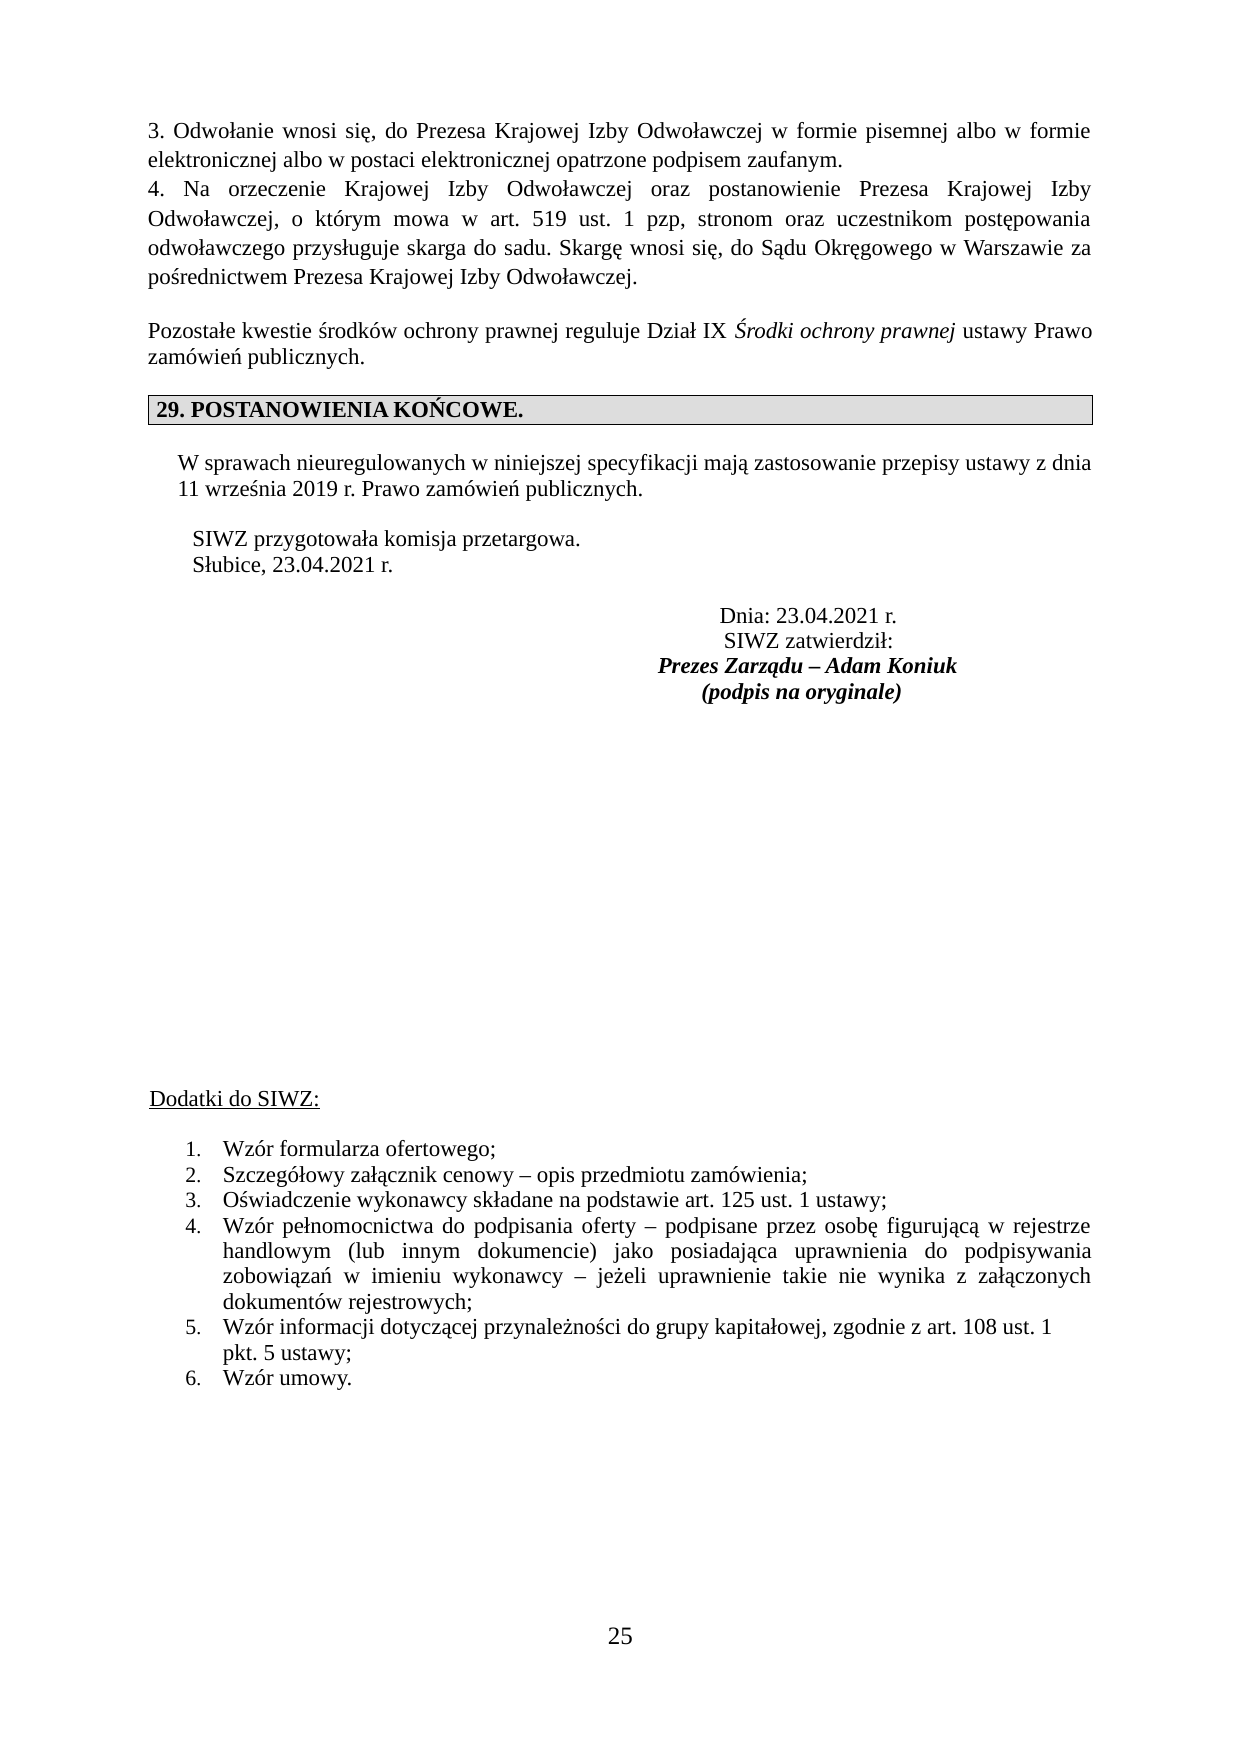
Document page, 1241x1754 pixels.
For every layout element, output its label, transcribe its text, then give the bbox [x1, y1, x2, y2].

text SIWZ przygotowała komisja przetargowa. [192, 526, 1093, 552]
text 3. Odwołanie wnosi się, do Prezesa Krajowej Izby Odwoławczej w formie pisemnej albo w formie elektronicznej albo w postaci elektronicznej opatrzone podpisem zaufanym. [148, 118, 1093, 173]
list Wzór pełnomocnictwa do podpisania oferty – podpisane przez osobę figurującą w rejestrze handlowym (lub innym dokumencie) jako posiadająca uprawnienia do podpisywania zobowiązań w imieniu wykonawcy – jeżeli uprawnienie takie nie wynika z załączonych dokumentów rejestrowych; [185, 1213, 1093, 1314]
text Dnia: 23.04.2021 r. [518, 603, 1093, 628]
text Słubice, 23.04.2021 r. [192, 552, 1093, 577]
text SIWZ zatwierdził: [148, 628, 1093, 653]
text 4. Na orzeczenie Krajowej Izby Odwoławczej oraz postanowienie Prezesa Krajowej Izby Odwoławczej, o którym mowa w art. 519 ust. 1 pzp, stronom oraz uczestnikom postępowania odwoławczego przysługuje skarga do sadu. Skargę wnosi się, do Sądu Okręgowego w Warszawie za pośrednictwem Prezesa Krajowej Izby Odwoławczej. [148, 176, 1093, 289]
list Wzór informacji dotyczącej przynależności do grupy kapitałowej, zgodnie z art. 108 ust. 1 pkt. 5 ustawy; [185, 1314, 1093, 1365]
text Prezes Zarządu – Adam Koniuk [148, 653, 1093, 679]
text 29. POSTANOWIENIA KOŃCOWE. [149, 396, 1092, 424]
text Dodatki do SIWZ: [149, 1086, 1093, 1136]
list Oświadczenie wykonawcy składane na podstawie art. 125 ust. 1 ustawy; [185, 1187, 1093, 1213]
list Wzór formularza ofertowego; [185, 1136, 1093, 1162]
list Szczegółowy załącznik cenowy – opis przedmiotu zamówienia; [185, 1162, 1093, 1187]
text W sprawach nieuregulowanych w niniejszej specyfikacji mają zastosowanie przepisy ustawy z dnia 11 września 2019 r. Prawo zamówień publicznych. [177, 450, 1093, 501]
text (podpis na oryginale) [148, 679, 1093, 704]
list Wzór umowy. [185, 1365, 1093, 1391]
text Pozostałe kwestie środków ochrony prawnej reguluje Dział IX Środki ochrony prawnej ustawy Prawo zamówień publicznych. [148, 318, 1093, 369]
